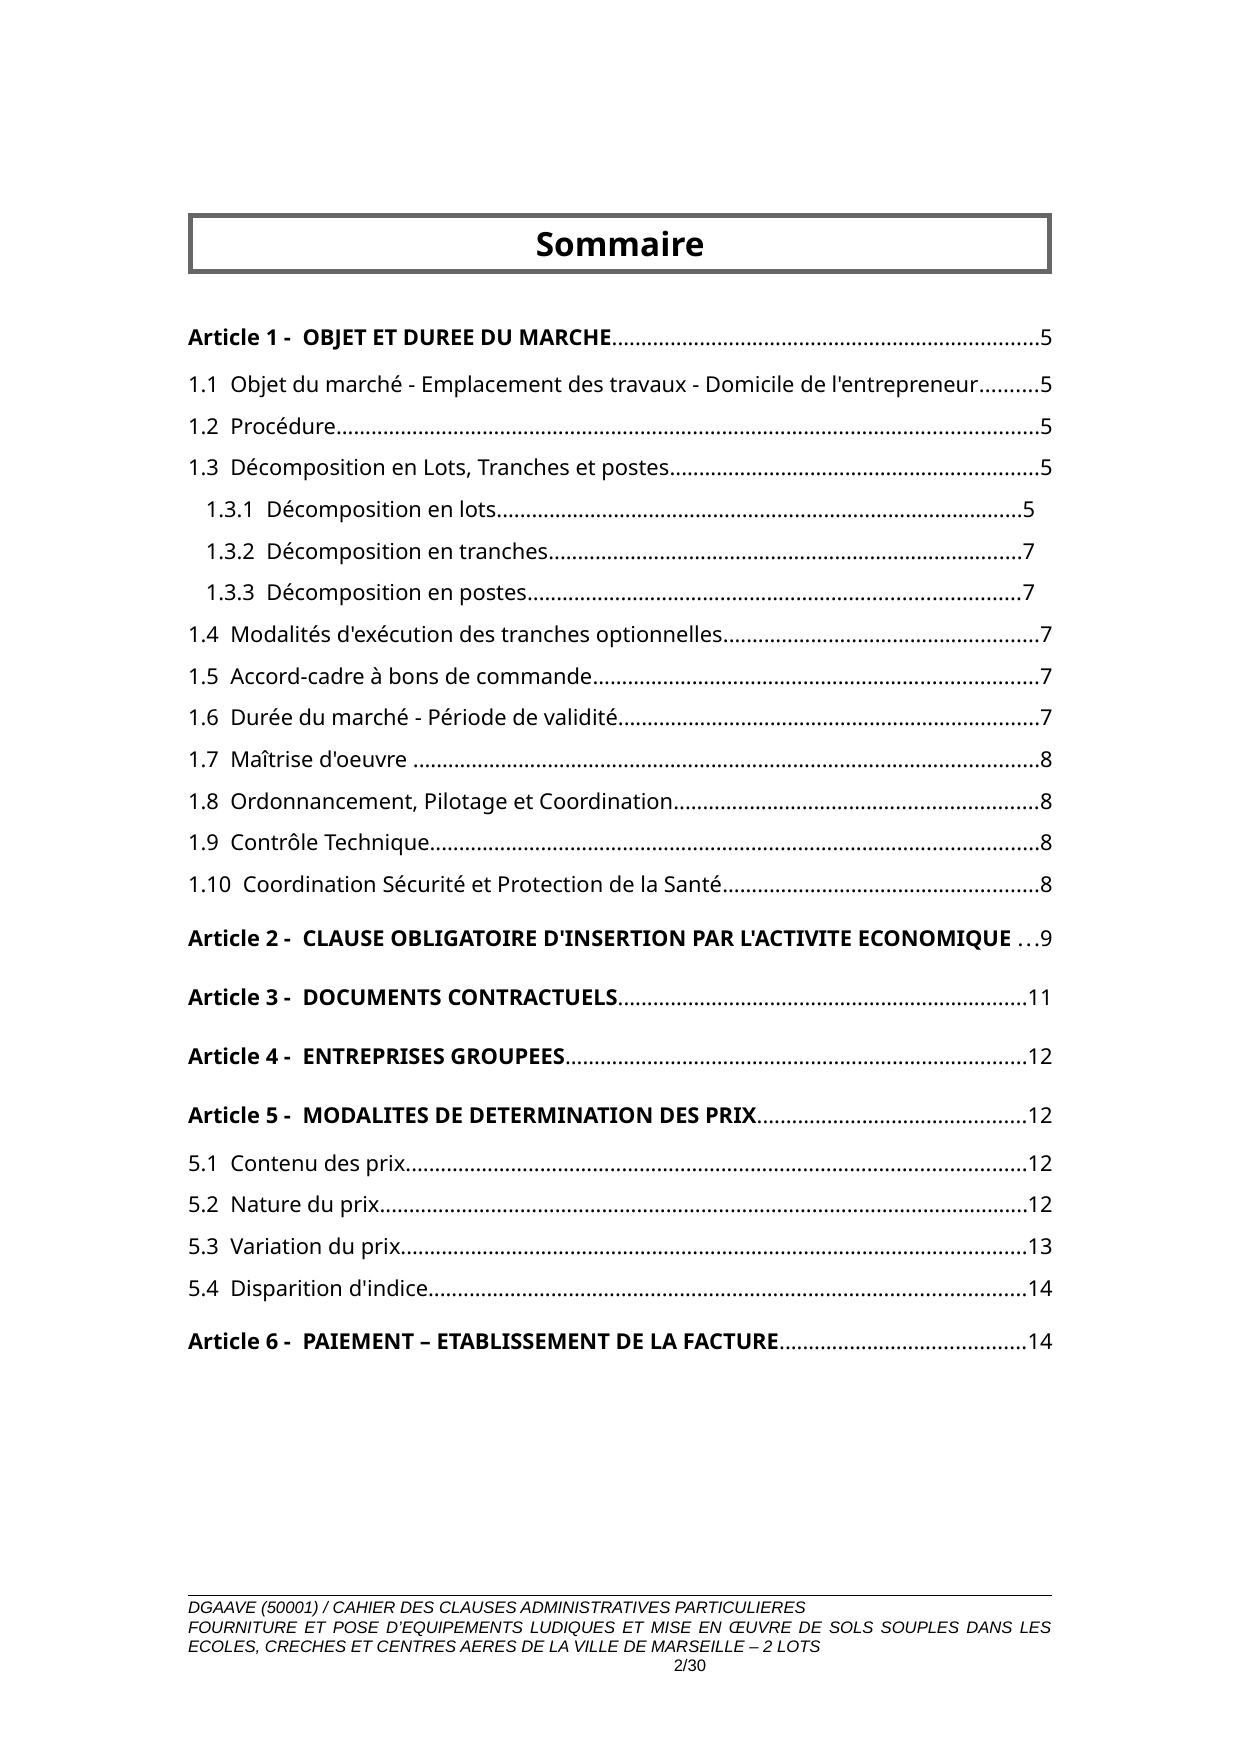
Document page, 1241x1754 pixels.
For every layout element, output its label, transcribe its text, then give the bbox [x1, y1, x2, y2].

text 1.3.2 Décomposition en tranches 7 [206, 536, 1052, 566]
text 1.5 Accord-cadre à bons de commande 7 [188, 661, 1052, 691]
text 1.10 Coordination Sécurité et Protection de la Santé 8 [188, 869, 1052, 899]
text Article 3 - DOCUMENTS CONTRACTUELS 11 [188, 982, 1052, 1012]
text 1.1 Objet du marché - Emplacement des travaux - Domicile de l'entrepreneur 5 [188, 369, 1052, 399]
text 1.4 Modalités d'exécution des tranches optionnelles 7 [188, 619, 1052, 649]
text 5.3 Variation du prix 13 [188, 1231, 1052, 1261]
text Article 1 - OBJET ET DUREE DU MARCHE 5 [188, 322, 1052, 351]
text 1.8 Ordonnancement, Pilotage et Coordination 8 [188, 786, 1052, 816]
text Article 5 - MODALITES DE DETERMINATION DES PRIX 12 [188, 1100, 1052, 1130]
text 1.2 Procédure 5 [188, 411, 1052, 441]
text 1.9 Contrôle Technique 8 [188, 827, 1052, 857]
text 5.1 Contenu des prix 12 [188, 1148, 1052, 1178]
text 1.3 Décomposition en Lots, Tranches et postes 5 [188, 452, 1052, 482]
text 1.6 Durée du marché - Période de validité 7 [188, 702, 1052, 732]
text 5.2 Nature du prix 12 [188, 1189, 1052, 1219]
text Article 6 - PAIEMENT – ETABLISSEMENT DE LA FACTURE 14 [188, 1326, 1052, 1356]
text 5.4 Disparition d'indice 14 [188, 1273, 1052, 1303]
text 1.7 Maîtrise d'oeuvre 8 [188, 744, 1052, 774]
text 1.3.3 Décomposition en postes 7 [206, 577, 1052, 607]
text Article 2 - CLAUSE OBLIGATOIRE D'INSERTION PAR L'ACTIVITE ECONOMIQUE 9 [188, 922, 1052, 952]
text 1.3.1 Décomposition en lots 5 [206, 494, 1052, 524]
subtitle Sommaire [193, 218, 1047, 269]
text Article 4 - ENTREPRISES GROUPEES 12 [188, 1041, 1052, 1071]
